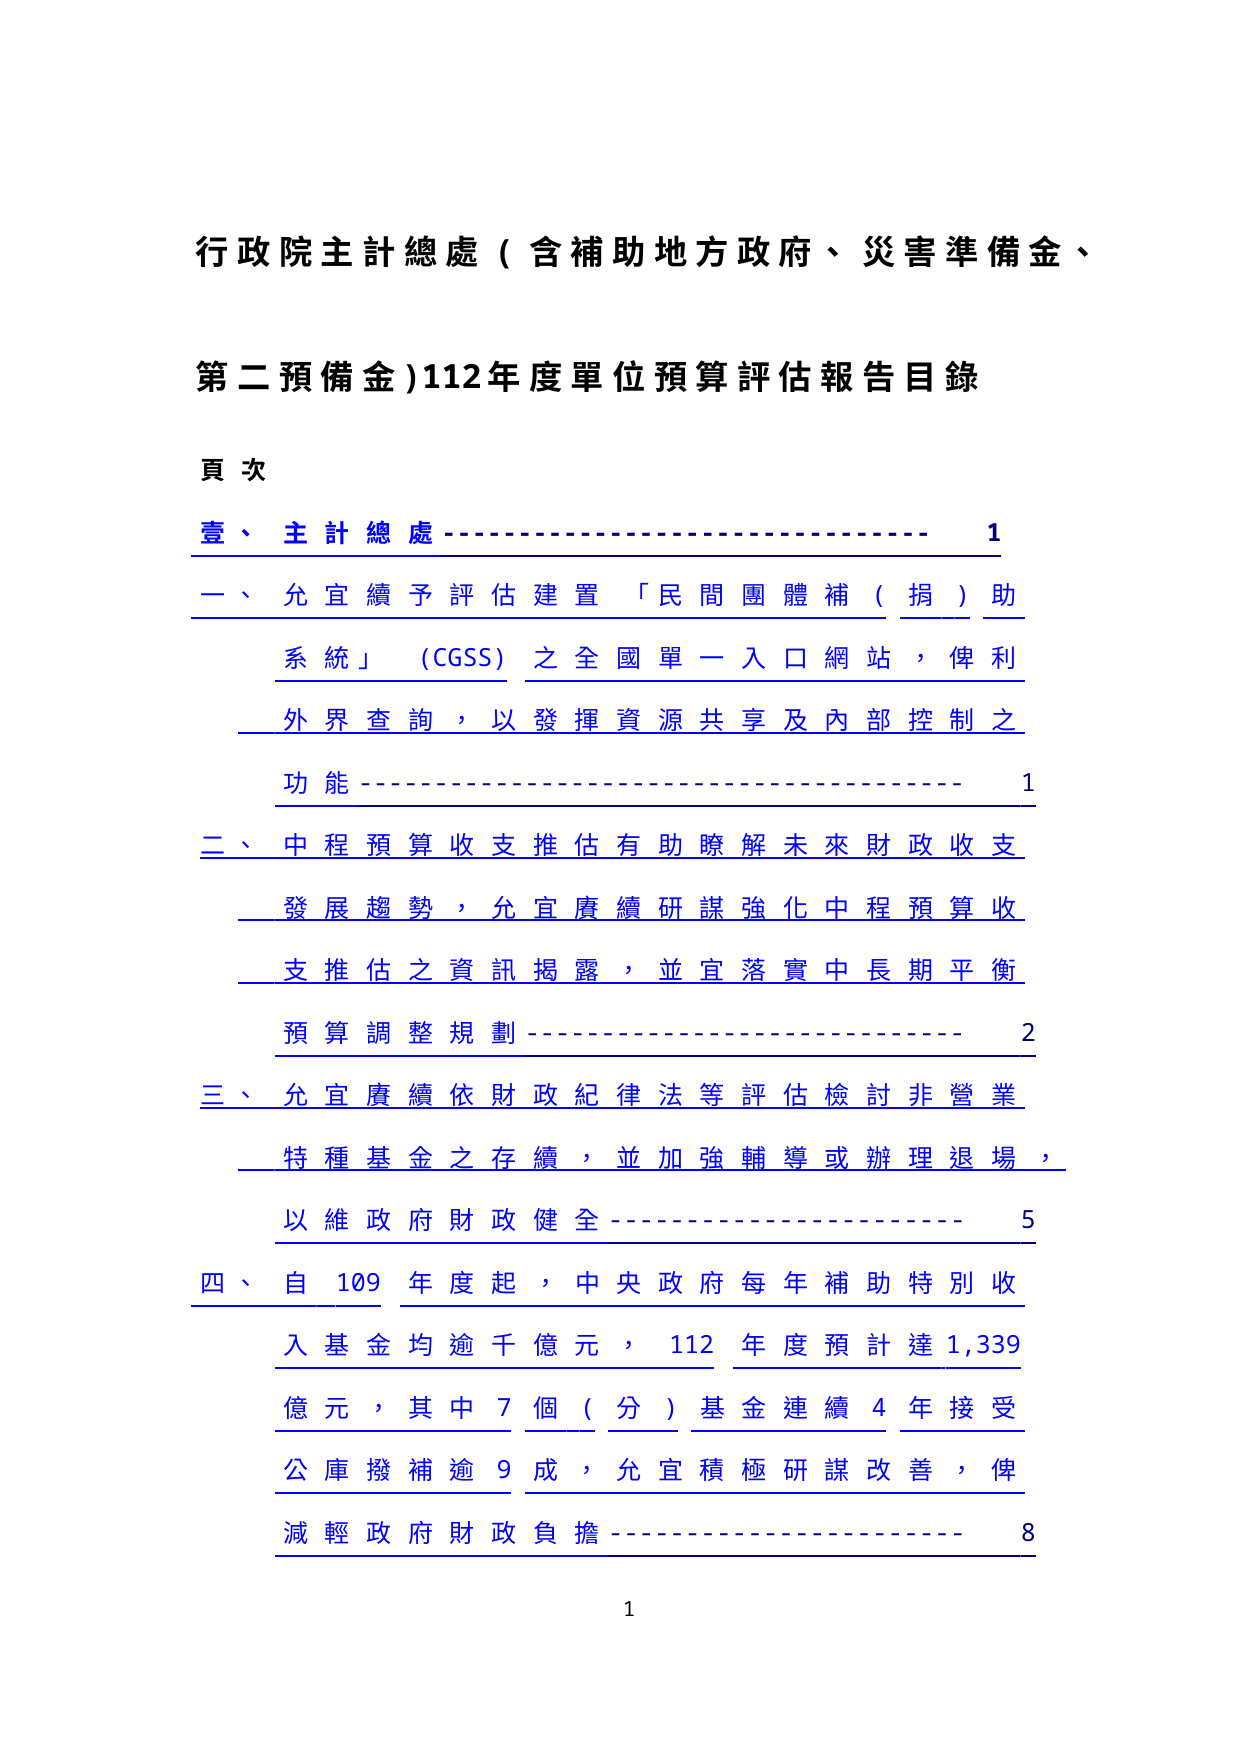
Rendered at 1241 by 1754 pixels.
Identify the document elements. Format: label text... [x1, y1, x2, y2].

text 壹、主計總處 1 [191, 490, 1015, 552]
text 行政院主計總處(含補助地方政府、災害準備金、第二預備金)112年度單位預算評估報告目錄 頁次 [191, 177, 1066, 490]
text 四、自109年度起，中央政府每年補助特別收入基金均逾千億元，112年度預計達1,339億元，其中7個(分)基金連續4年接受公庫撥補逾9成，允宜積極研謀改善，俾減輕政府財政負擔 8 [191, 1240, 1049, 1552]
text 二、中程預算收支推估有助瞭解未來財政收支發展趨勢，允宜賡續研謀強化中程預算收支推估之資訊揭露，並宜落實中長期平衡預算調整規劃 2 [191, 802, 1049, 1052]
text 三、允宜賡續依財政紀律法等評估檢討非營業特種基金之存續，並加強輔導或辦理退場，以維政府財政健全 5 [191, 1052, 1049, 1240]
text 一、允宜續予評估建置「民間團體補(捐)助系統」(CGSS)之全國單一入口網站，俾利外界查詢，以發揮資源共享及內部控制之功能 1 [191, 552, 1049, 802]
